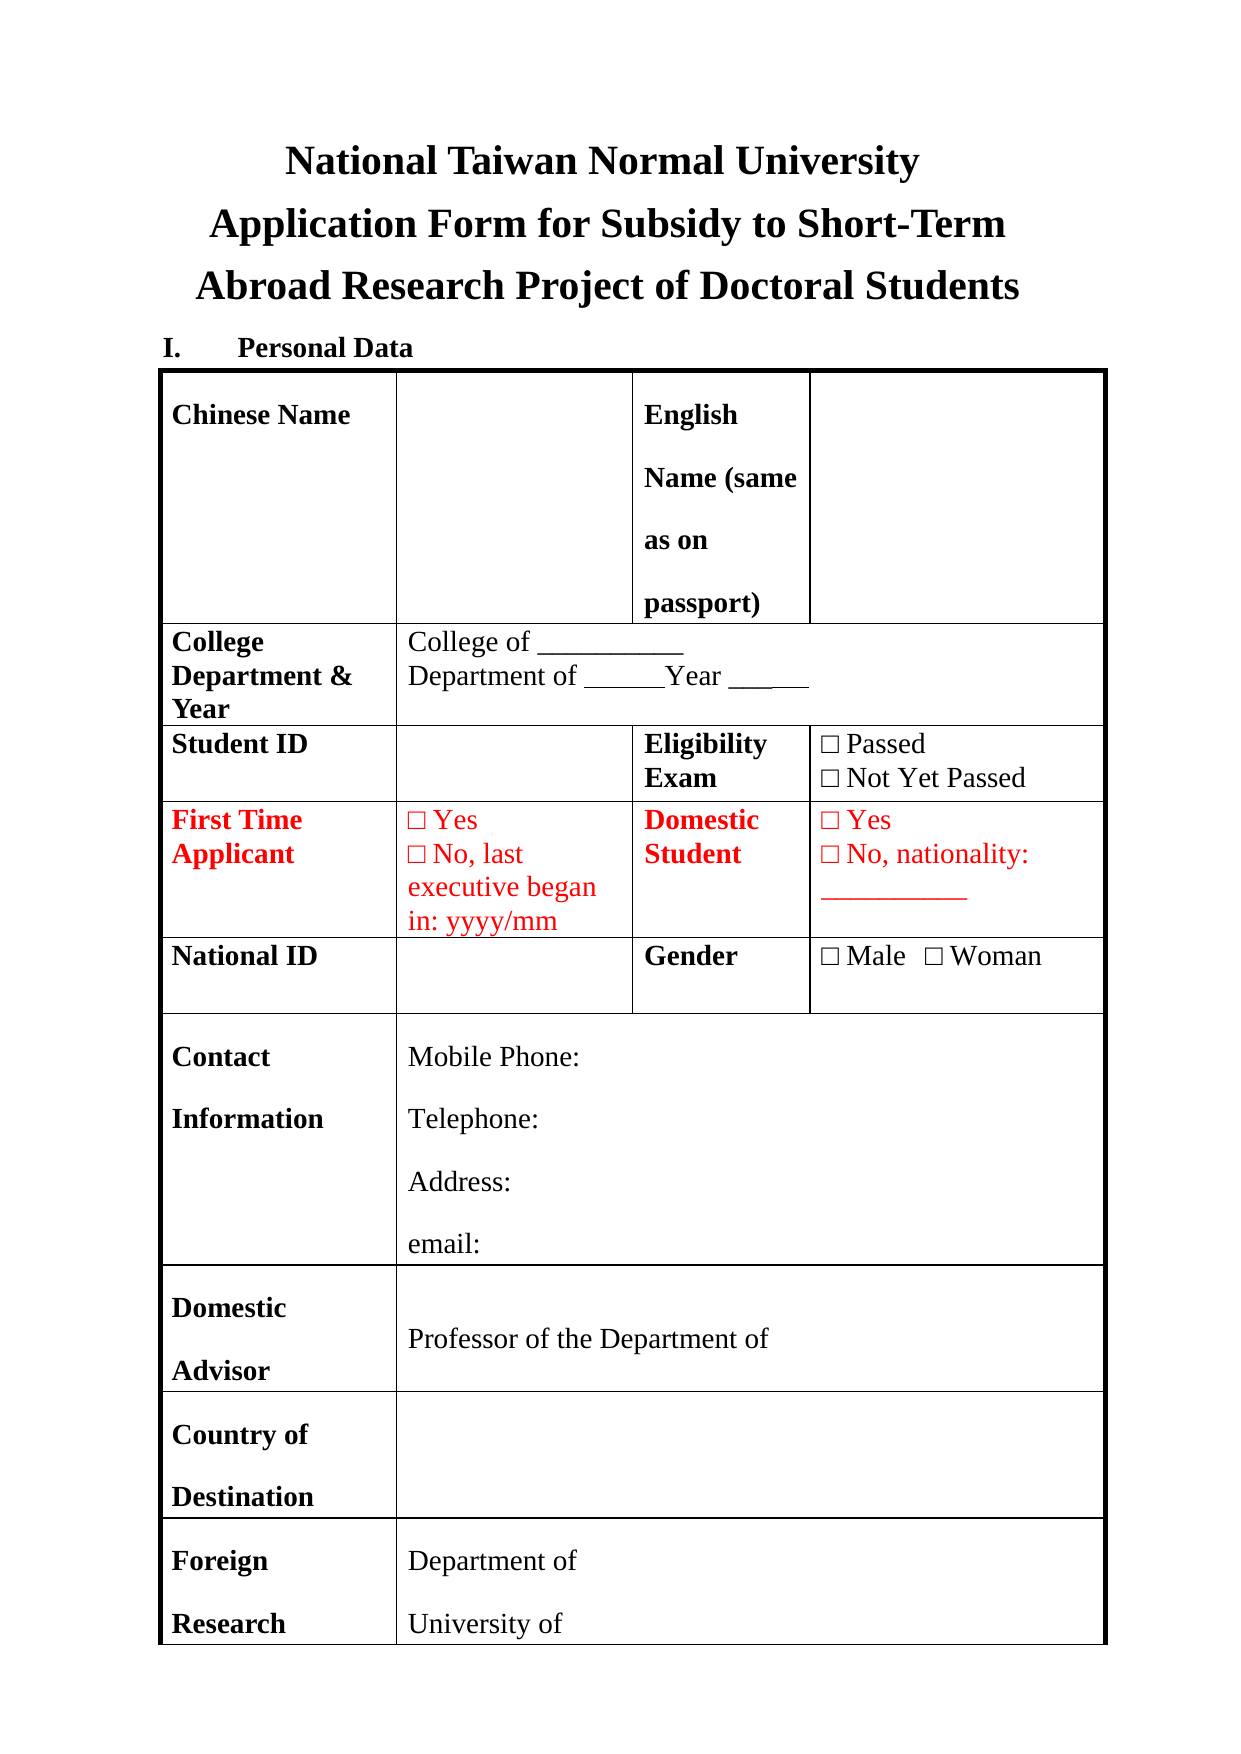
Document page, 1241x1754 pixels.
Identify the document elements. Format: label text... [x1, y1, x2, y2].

table_cell Country of Destination [163, 1392, 396, 1517]
table_cell □ Passed □ Not Yet Passed [811, 726, 1103, 801]
table_cell Contact Information [163, 1014, 396, 1264]
table_cell Gender [633, 938, 809, 1012]
table_header [397, 373, 632, 623]
table_cell National ID [163, 938, 396, 1012]
table_cell Student ID [163, 726, 396, 801]
table_cell □ Yes □ No, last executive began in: yyyy/mm [397, 802, 632, 936]
table_cell □ Yes □ No, nationality: __________ [811, 802, 1103, 936]
table_cell Domestic Student [633, 802, 809, 936]
table_header Chinese Name [163, 373, 396, 623]
list Personal Data [162, 305, 1053, 368]
table_cell Professor of the Department of [397, 1266, 1103, 1391]
text National Taiwan Normal University [162, 118, 1053, 180]
table_cell College Department & Year [163, 624, 396, 725]
table_cell □ Male □ Woman [811, 938, 1103, 1012]
table_cell [397, 726, 632, 801]
table_cell Eligibility Exam [633, 726, 809, 801]
table_header [811, 373, 1103, 623]
table_cell Foreign Research [163, 1519, 396, 1644]
text Application Form for Subsidy to Short-Term Abroad Research Project of Doctoral Students [162, 180, 1053, 305]
table_cell [397, 938, 632, 1012]
table_cell Mobile Phone: Telephone: Address: email: [397, 1014, 1103, 1264]
table_cell Domestic Advisor [163, 1266, 396, 1391]
table_cell First Time Applicant [163, 802, 396, 936]
table_cell College of __________ Department of Year ___ [397, 624, 1103, 725]
table_cell Department of University of [397, 1519, 1103, 1644]
table_cell [397, 1392, 1103, 1517]
table_header English Name (same as on passport) [633, 373, 809, 623]
